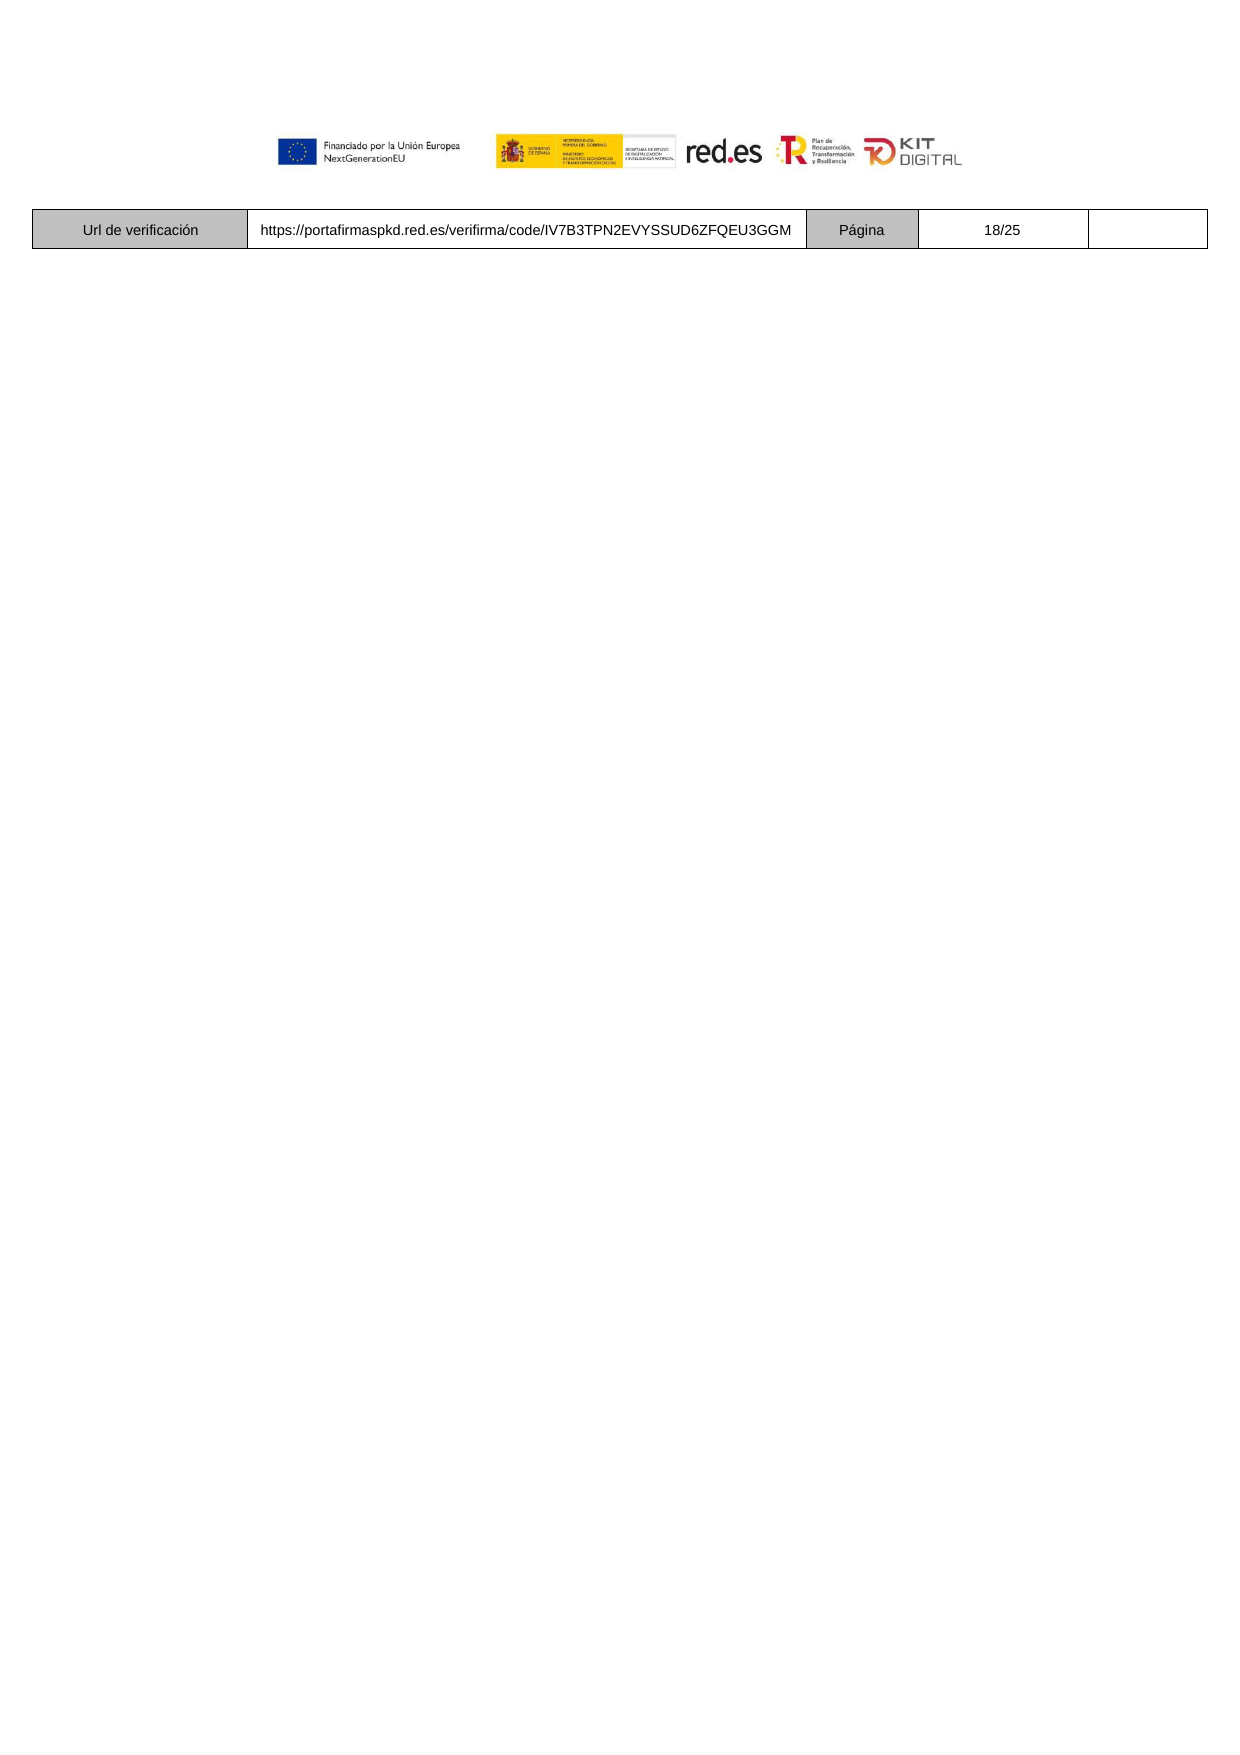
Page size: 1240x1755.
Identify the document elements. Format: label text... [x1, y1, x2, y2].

table_header [1089, 210, 1207, 248]
table_cell Página [807, 210, 918, 248]
table_cell 18/25 [919, 210, 1088, 248]
table_cell https://portafirmaspkd.red.es/verifirma/code/IV7B3TPN2EVYSSUD6ZFQEU3GGM [248, 210, 806, 248]
table_cell Url de verificación [33, 210, 247, 248]
